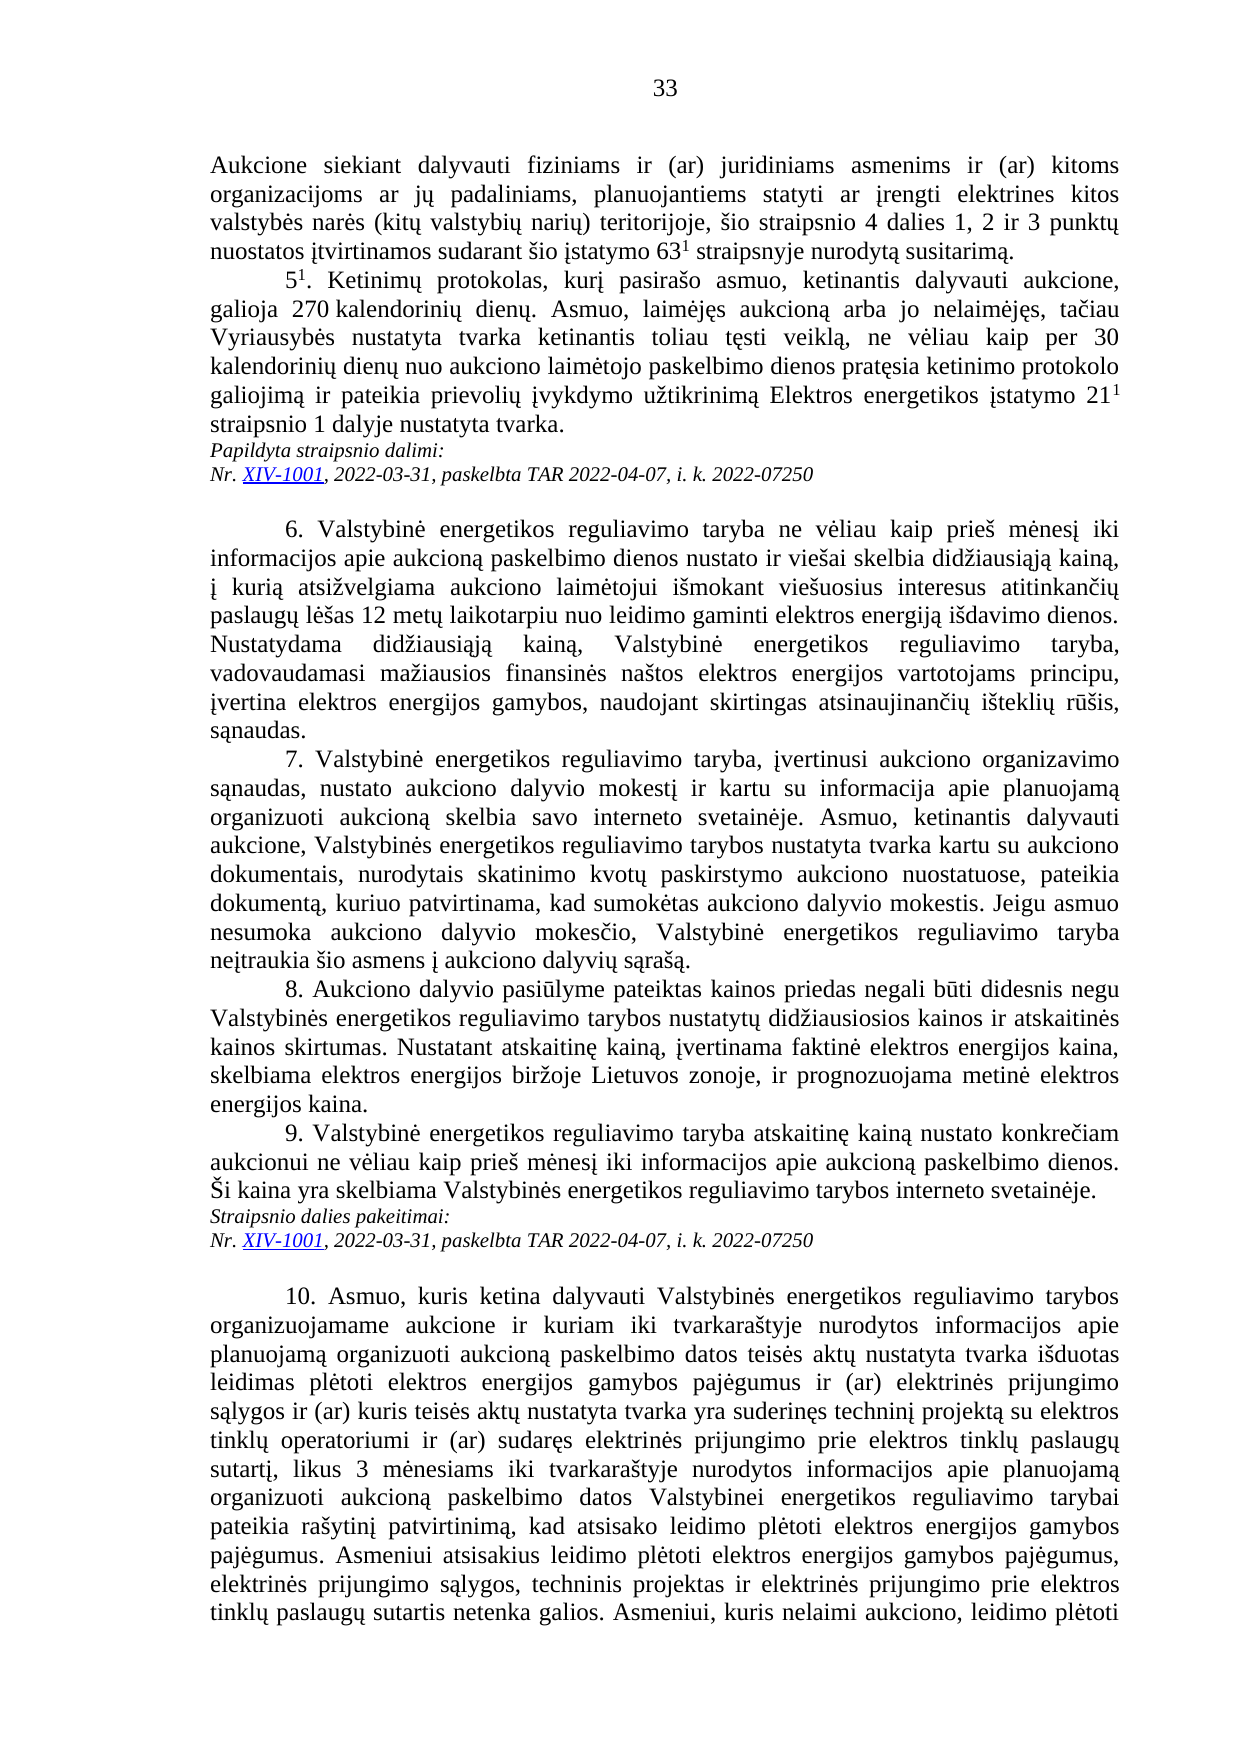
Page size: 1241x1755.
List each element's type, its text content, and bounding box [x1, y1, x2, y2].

text 9. Valstybinė energetikos reguliavimo taryba atskaitinę kainą nustato konkrečiam aukcionui ne vėliau kaip prieš mėnesį iki informacijos apie aukcioną paskelbimo dienos. Ši kaina yra skelbiama Valstybinės energetikos reguliavimo tarybos interneto svetainėje. [210, 1118, 1120, 1204]
text Aukcione siekiant dalyvauti fiziniams ir (ar) juridiniams asmenims ir (ar) kitoms organizacijoms ar jų padaliniams, planuojantiems statyti ar įrengti elektrines kitos valstybės narės (kitų valstybių narių) teritorijoje, šio straipsnio 4 dalies 1, 2 ir 3 punktų nuostatos įtvirtinamos sudarant šio įstatymo 631 straipsnyje nurodytą susitarimą. [210, 150, 1120, 265]
text Straipsnio dalies pakeitimai: [210, 1204, 1120, 1228]
text 51. Ketinimų protokolas, kurį pasirašo asmuo, ketinantis dalyvauti aukcione, galioja 270 kalendorinių dienų. Asmuo, laimėjęs aukcioną arba jo nelaimėjęs, tačiau Vyriausybės nustatyta tvarka ketinantis toliau tęsti veiklą, ne vėliau kaip per 30 kalendorinių dienų nuo aukciono laimėtojo paskelbimo dienos pratęsia ketinimo protokolo galiojimą ir pateikia prievolių įvykdymo užtikrinimą Elektros energetikos įstatymo 211 straipsnio 1 dalyje nustatyta tvarka. [210, 265, 1120, 437]
text 7. Valstybinė energetikos reguliavimo taryba, įvertinusi aukciono organizavimo sąnaudas, nustato aukciono dalyvio mokestį ir kartu su informacija apie planuojamą organizuoti aukcioną skelbia savo interneto svetainėje. Asmuo, ketinantis dalyvauti aukcione, Valstybinės energetikos reguliavimo tarybos nustatyta tvarka kartu su aukciono dokumentais, nurodytais skatinimo kvotų paskirstymo aukciono nuostatuose, pateikia dokumentą, kuriuo patvirtinama, kad sumokėtas aukciono dalyvio mokestis. Jeigu asmuo nesumoka aukciono dalyvio mokesčio, Valstybinė energetikos reguliavimo taryba neįtraukia šio asmens į aukciono dalyvių sąrašą. [210, 744, 1120, 974]
text Papildyta straipsnio dalimi: [210, 437, 1120, 462]
text 8. Aukciono dalyvio pasiūlyme pateiktas kainos priedas negali būti didesnis negu Valstybinės energetikos reguliavimo tarybos nustatytų didžiausiosios kainos ir atskaitinės kainos skirtumas. Nustatant atskaitinę kainą, įvertinama faktinė elektros energijos kaina, skelbiama elektros energijos biržoje Lietuvos zonoje, ir prognozuojama metinė elektros energijos kaina. [210, 974, 1120, 1118]
text 6. Valstybinė energetikos reguliavimo taryba ne vėliau kaip prieš mėnesį iki informacijos apie aukcioną paskelbimo dienos nustato ir viešai skelbia didžiausiąją kainą, į kurią atsižvelgiama aukciono laimėtojui išmokant viešuosius interesus atitinkančių paslaugų lėšas 12 metų laikotarpiu nuo leidimo gaminti elektros energiją išdavimo dienos. Nustatydama didžiausiąją kainą, Valstybinė energetikos reguliavimo taryba, vadovaudamasi mažiausios finansinės naštos elektros energijos vartotojams principu, įvertina elektros energijos gamybos, naudojant skirtingas atsinaujinančių išteklių rūšis, sąnaudas. [210, 514, 1120, 744]
text Nr. XIV-1001, 2022-03-31, paskelbta TAR 2022-04-07, i. k. 2022-07250 [210, 1228, 1120, 1252]
text 10. Asmuo, kuris ketina dalyvauti Valstybinės energetikos reguliavimo tarybos organizuojamame aukcione ir kuriam iki tvarkaraštyje nurodytos informacijos apie planuojamą organizuoti aukcioną paskelbimo datos teisės aktų nustatyta tvarka išduotas leidimas plėtoti elektros energijos gamybos pajėgumus ir (ar) elektrinės prijungimo sąlygos ir (ar) kuris teisės aktų nustatyta tvarka yra suderinęs techninį projektą su elektros tinklų operatoriumi ir (ar) sudaręs elektrinės prijungimo prie elektros tinklų paslaugų sutartį, likus 3 mėnesiams iki tvarkaraštyje nurodytos informacijos apie planuojamą organizuoti aukcioną paskelbimo datos Valstybinei energetikos reguliavimo tarybai pateikia rašytinį patvirtinimą, kad atsisako leidimo plėtoti elektros energijos gamybos pajėgumus. Asmeniui atsisakius leidimo plėtoti elektros energijos gamybos pajėgumus, elektrinės prijungimo sąlygos, techninis projektas ir elektrinės prijungimo prie elektros tinklų paslaugų sutartis netenka galios. Asmeniui, kuris nelaimi aukciono, leidimo plėtoti [210, 1281, 1120, 1626]
text Nr. XIV-1001, 2022-03-31, paskelbta TAR 2022-04-07, i. k. 2022-07250 [210, 462, 1120, 486]
